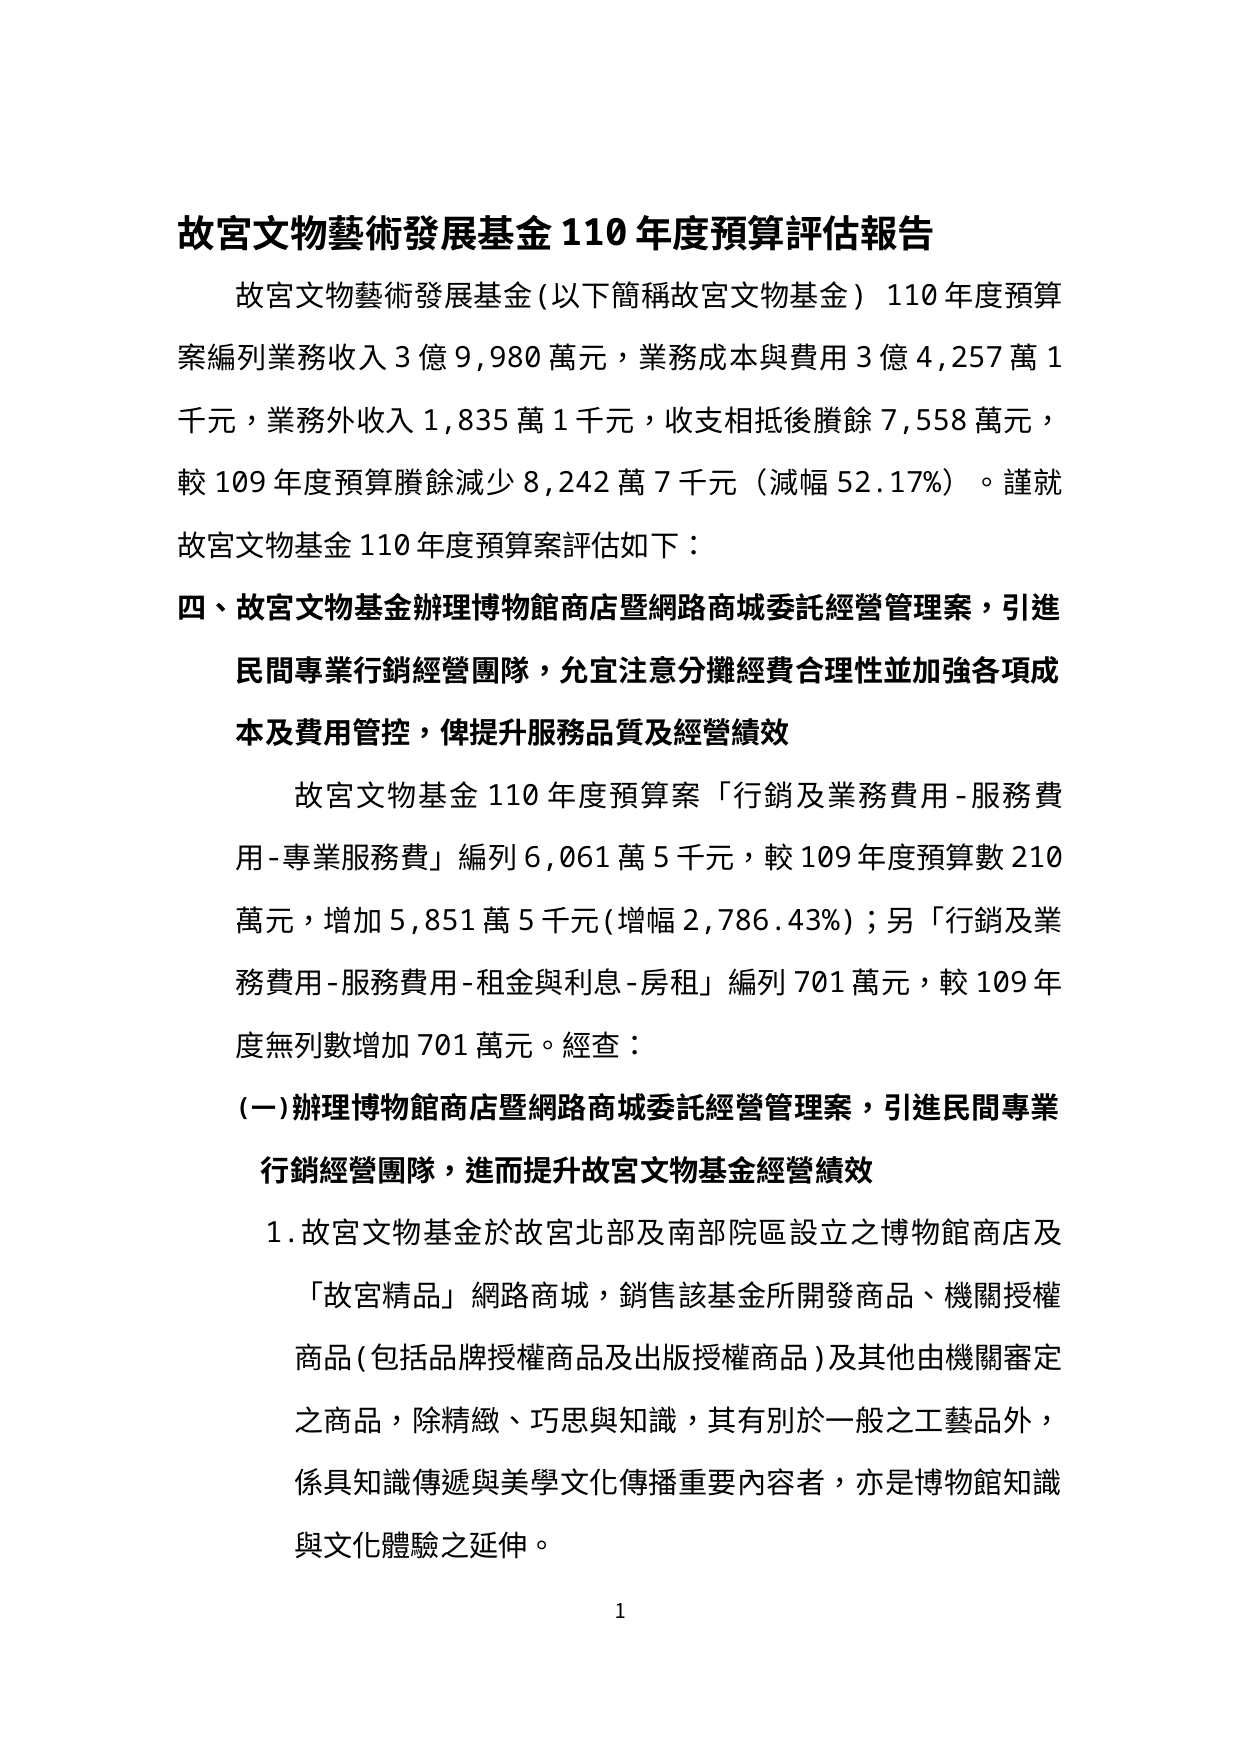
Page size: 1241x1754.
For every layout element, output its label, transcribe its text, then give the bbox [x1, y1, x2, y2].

text 故宮文物藝術發展基金110年度預算評估報告 [177, 189, 1063, 252]
text 1.故宮文物基金於故宮北部及南部院區設立之博物館商店及 「故宮精品」網路商城，銷售該基金所開發商品、機關授權商品(包括品牌授權商品及出版授權商品)及其他由機關審定之商品，除精緻、巧思與知識，其有別於一般之工藝品外，係具知識傳遞與美學文化傳播重要內容者，亦是博物館知識與文化體驗之延伸。 [265, 1189, 1063, 1564]
text 四、故宮文物基金辦理博物館商店暨網路商城委託經營管理案，引進民間專業行銷經營團隊，允宜注意分攤經費合理性並加強各項成本及費用管控，俾提升服務品質及經營績效 [177, 564, 1063, 752]
text (一)辦理博物館商店暨網路商城委託經營管理案，引進民間專業行銷經營團隊，進而提升故宮文物基金經營績效 [236, 1064, 1063, 1189]
text 故宮文物基金110年度預算案「行銷及業務費用-服務費用-專業服務費」編列6,061萬5千元，較109年度預算數210萬元，增加5,851萬5千元(增幅2,786.43%)；另「行銷及業務費用-服務費用-租金與利息-房租」編列701萬元，較109年度無列數增加701萬元。經查： [236, 752, 1063, 1064]
text 故宮文物藝術發展基金(以下簡稱故宮文物基金) 110年度預算案編列業務收入3億9,980萬元，業務成本與費用3億4,257萬1千元，業務外收入1,835萬1千元，收支相抵後賸餘7,558萬元，較109年度預算賸餘減少8,242萬7千元（減幅52.17%）。謹就故宮文物基金110年度預算案評估如下： [177, 252, 1063, 564]
